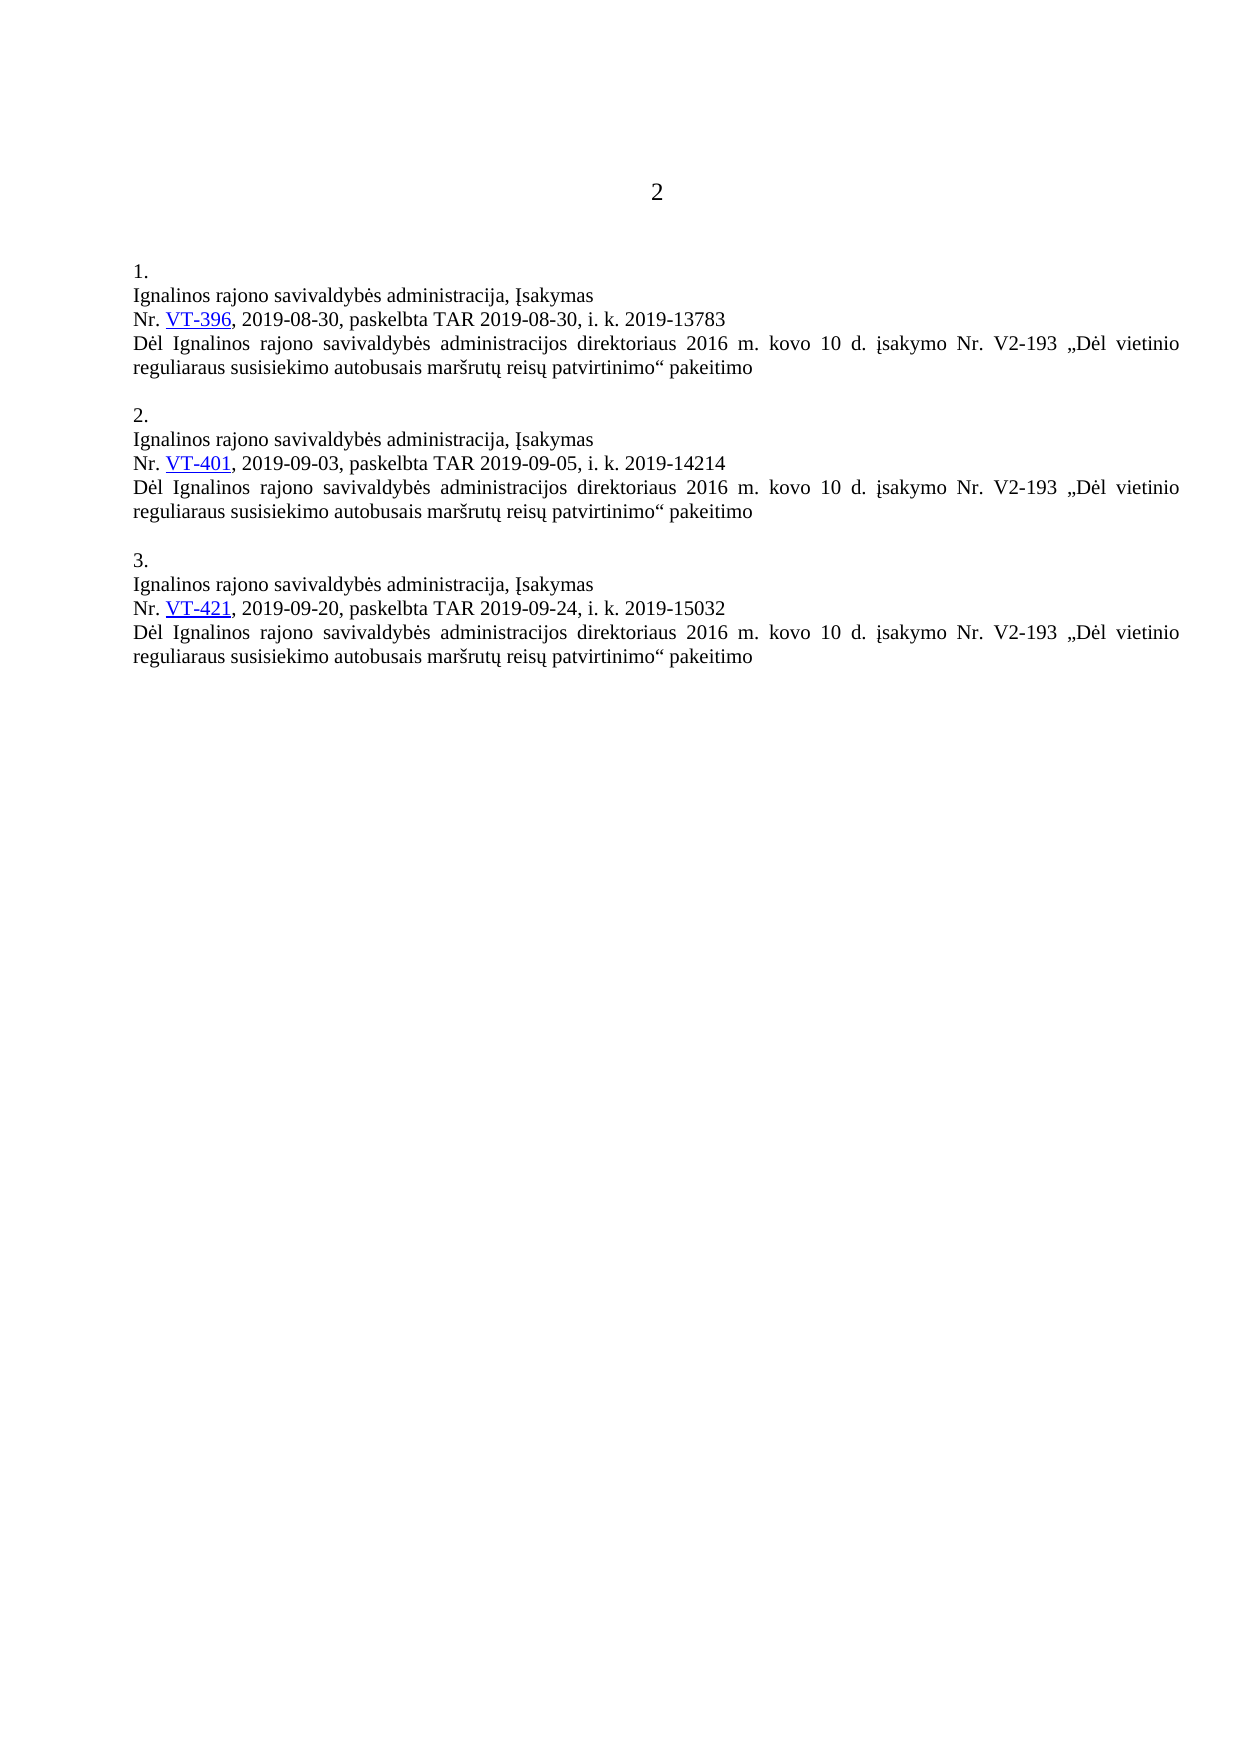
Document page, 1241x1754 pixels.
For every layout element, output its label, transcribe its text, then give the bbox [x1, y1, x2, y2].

text Nr. VT-421, 2019-09-20, paskelbta TAR 2019-09-24, i. k. 2019-15032 [133, 596, 1181, 620]
text Ignalinos rajono savivaldybės administracija, Įsakymas [133, 572, 1181, 596]
text Dėl Ignalinos rajono savivaldybės administracijos direktoriaus 2016 m. kovo 10 d. įsakymo Nr. V2-193 „Dėl vietinio reguliaraus susisiekimo autobusais maršrutų reisų patvirtinimo“ pakeitimo [133, 475, 1181, 523]
text 1. [133, 259, 1181, 283]
text Ignalinos rajono savivaldybės administracija, Įsakymas [133, 427, 1181, 451]
text Dėl Ignalinos rajono savivaldybės administracijos direktoriaus 2016 m. kovo 10 d. įsakymo Nr. V2-193 „Dėl vietinio reguliaraus susisiekimo autobusais maršrutų reisų patvirtinimo“ pakeitimo [133, 331, 1181, 379]
text Ignalinos rajono savivaldybės administracija, Įsakymas [133, 283, 1181, 307]
text 3. [133, 547, 1181, 572]
text Dėl Ignalinos rajono savivaldybės administracijos direktoriaus 2016 m. kovo 10 d. įsakymo Nr. V2-193 „Dėl vietinio reguliaraus susisiekimo autobusais maršrutų reisų patvirtinimo“ pakeitimo [133, 620, 1181, 668]
text Nr. VT-401, 2019-09-03, paskelbta TAR 2019-09-05, i. k. 2019-14214 [133, 451, 1181, 475]
text Nr. VT-396, 2019-08-30, paskelbta TAR 2019-08-30, i. k. 2019-13783 [133, 307, 1181, 331]
text 2. [133, 403, 1181, 427]
